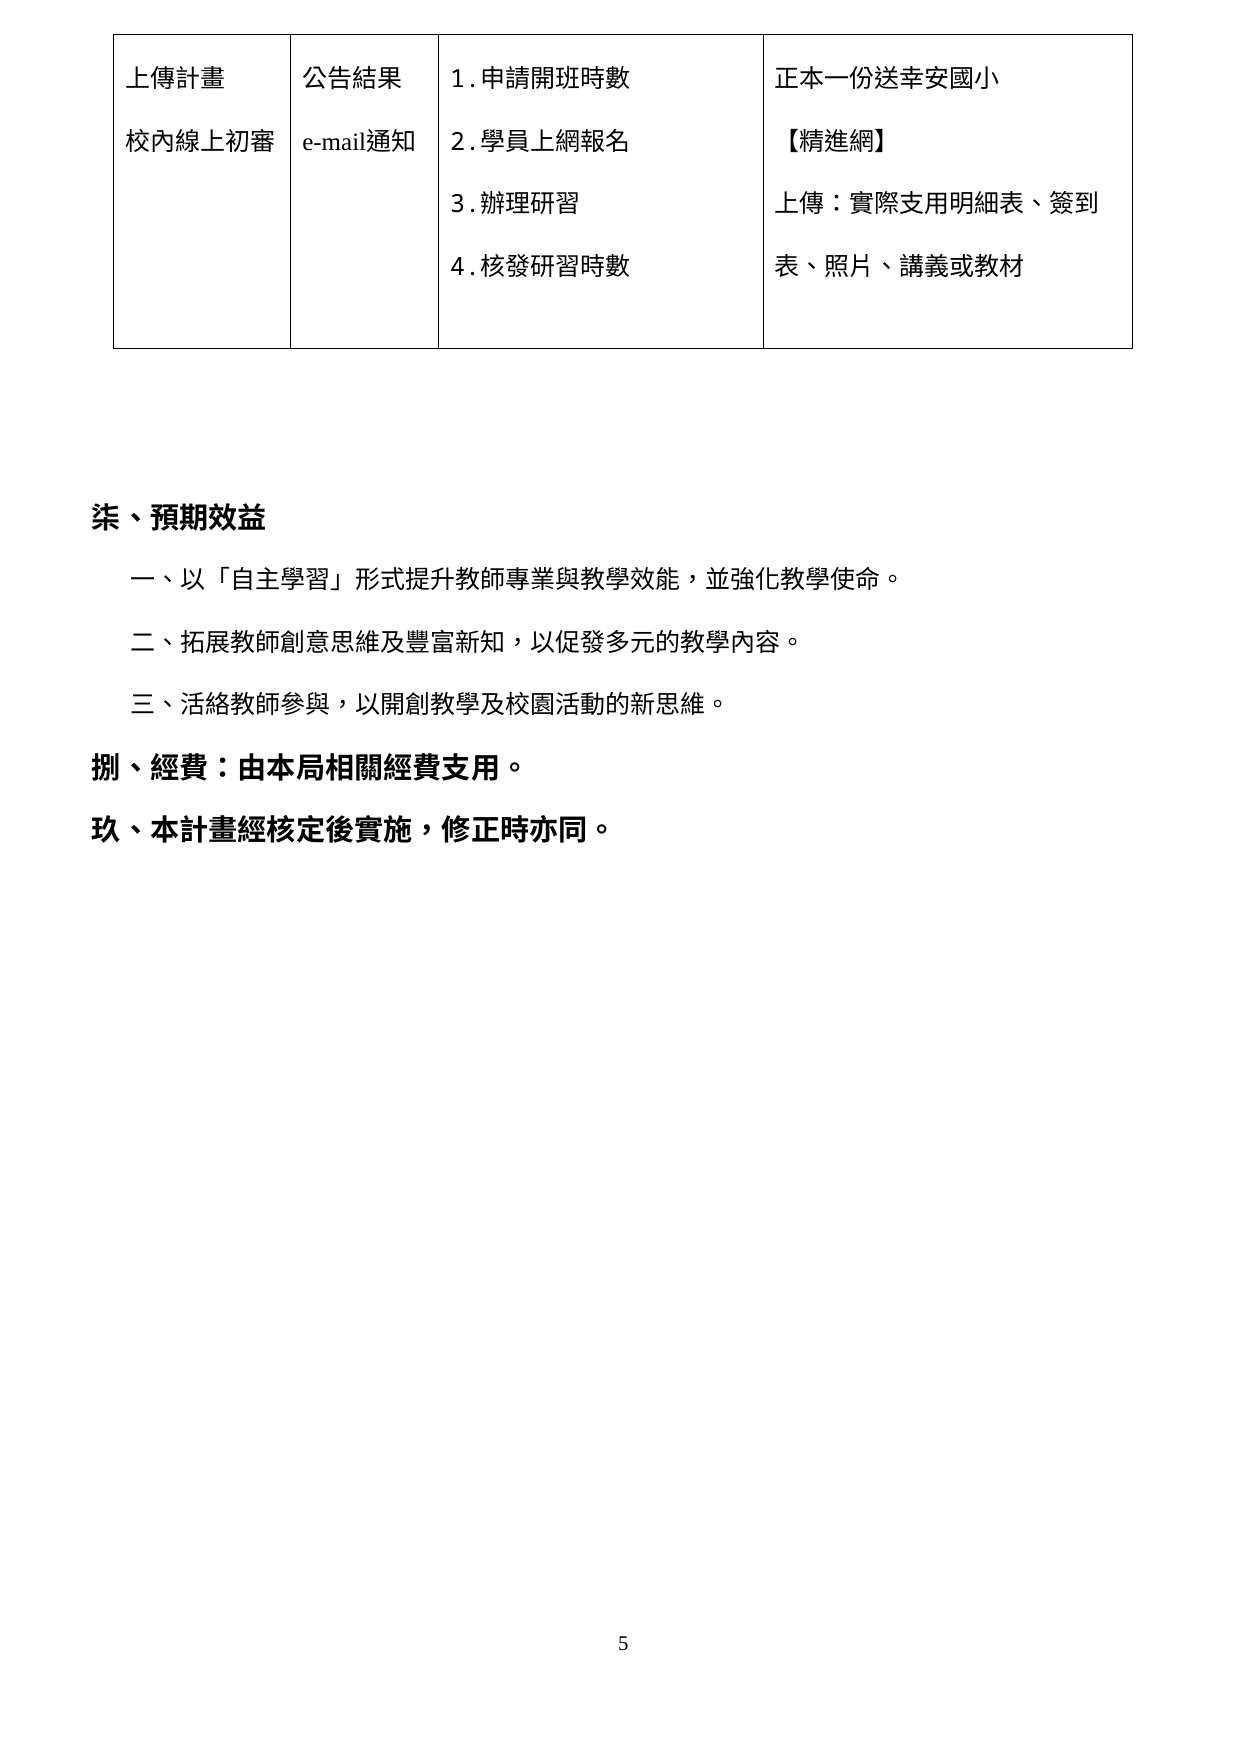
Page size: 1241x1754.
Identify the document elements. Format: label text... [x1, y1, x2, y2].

text 捌、經費：由本局相關經費支用。 [92, 724, 1169, 786]
text 三、活絡教師參與，以開創教學及校園活動的新思維。 [130, 661, 1157, 724]
text 玖、本計畫經核定後實施，修正時亦同。 [92, 786, 1169, 849]
table_cell 1.申請開班時數 2.學員上網報名 3.辦理研習 4.核發研習時數 [439, 35, 763, 348]
text 柒、預期效益 [92, 474, 1169, 536]
table_cell 正本一份送幸安國小 【精進網】 上傳：實際支用明細表、簽到表、照片、講義或教材 [764, 35, 1132, 348]
text 二、拓展教師創意思維及豐富新知，以促發多元的教學內容。 [130, 599, 1157, 661]
table_cell 公告結果 e-mail通知 [291, 35, 438, 348]
table_cell 上傳計畫 校內線上初審 [114, 35, 290, 348]
text 一、以「自主學習」形式提升教師專業與教學效能，並強化教學使命。 [130, 536, 1157, 599]
